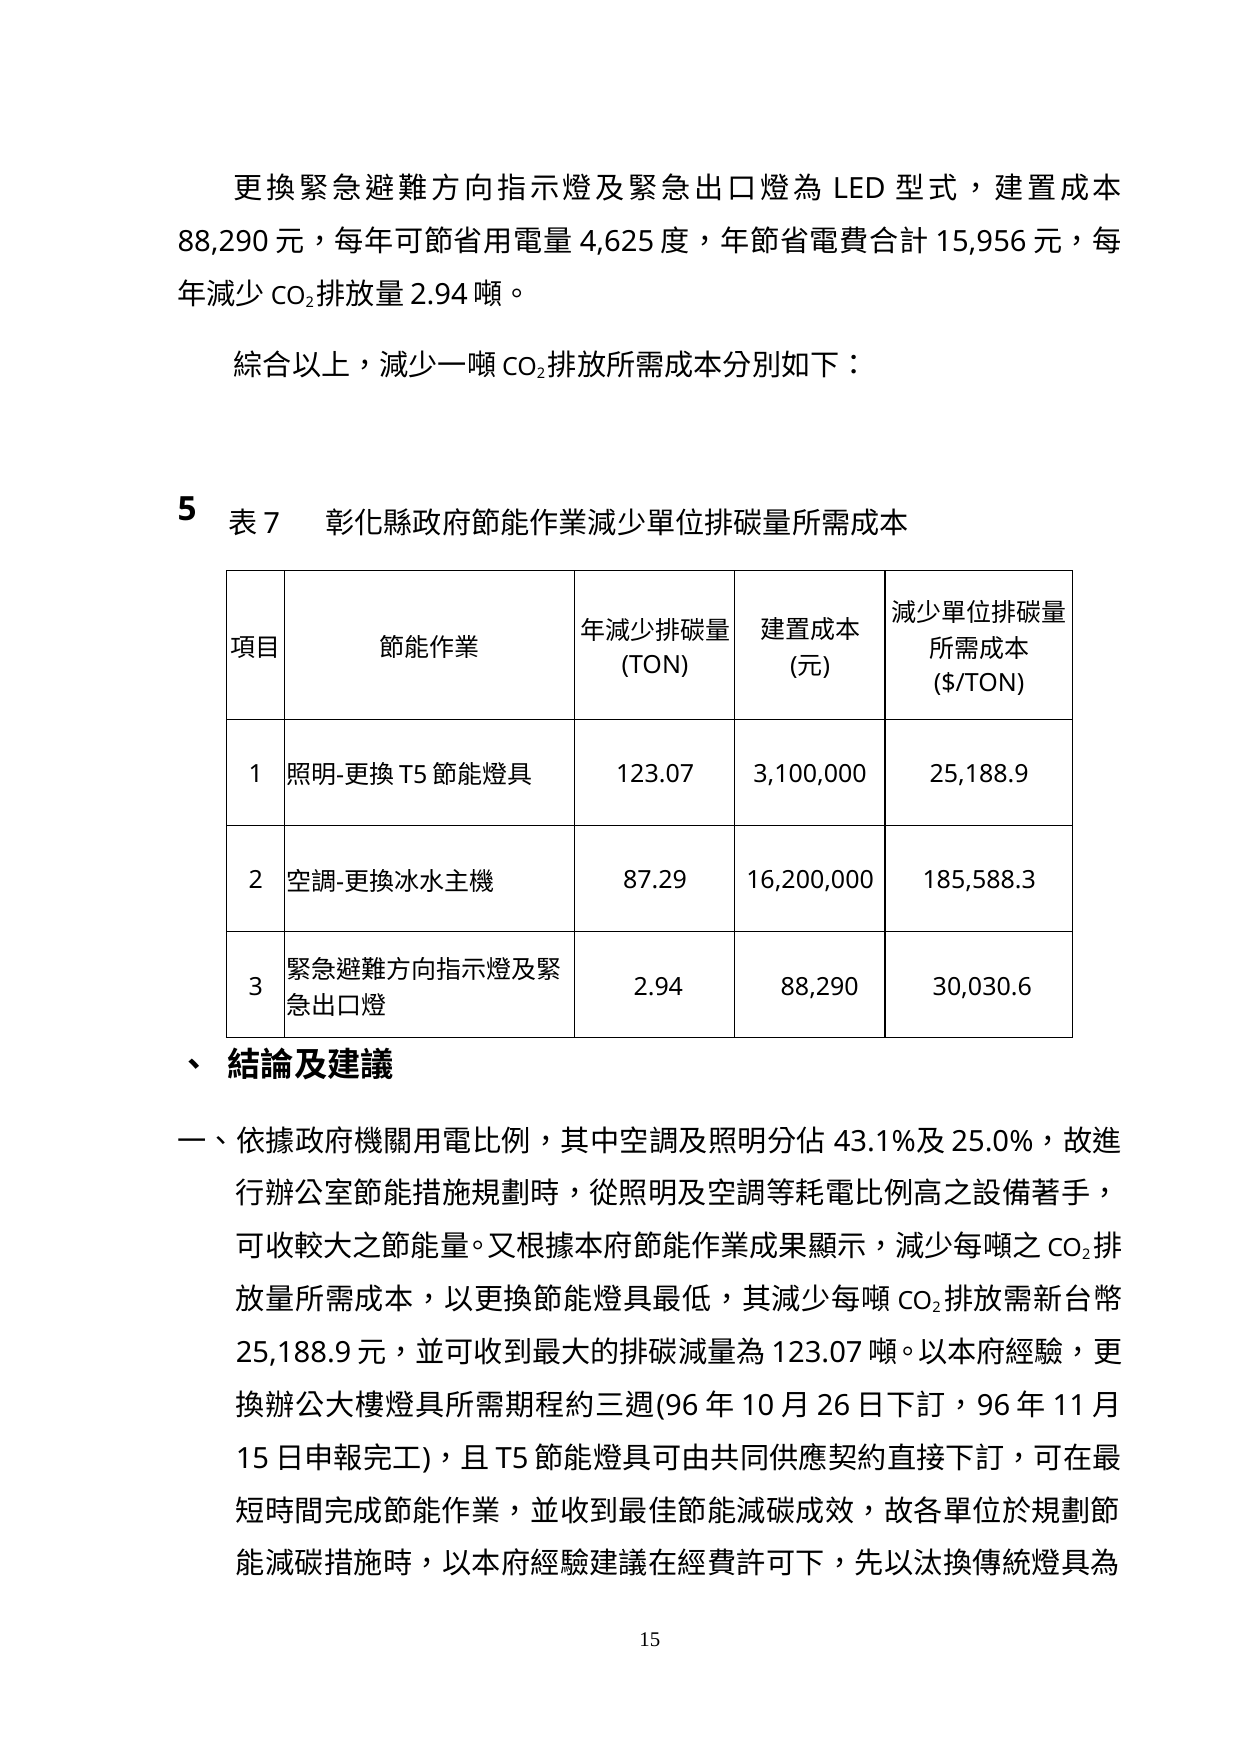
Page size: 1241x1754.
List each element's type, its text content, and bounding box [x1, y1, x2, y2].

text 綜合以上，減少一噸CO2排放所需成本分別如下： [177, 342, 1122, 384]
subtitle 結論及建議 [177, 482, 1122, 1086]
table_cell 123.07 [575, 720, 734, 825]
table_cell 185,588.3 [886, 826, 1072, 931]
table_cell 減少單位排碳量所需成本 ($/TON) [886, 571, 1072, 718]
table_cell 項目 [227, 571, 284, 718]
table_cell 空調-更換冰水主機 [285, 826, 574, 931]
table_cell 88,290 [735, 932, 884, 1037]
text 一、依據政府機關用電比例，其中空調及照明分佔43.1%及25.0%，故進行辦公室節能措施規劃時，從照明及空調等耗電比例高之設備著手，可收較大之節能量。又根據本府節能作業成果顯示，減少每噸之CO2排放量所需成本，以更換節能燈具最低，其減少每噸CO2排放需新台幣25,188.9元，並可收到最大的排碳減量為123.07噸。以本府經驗，更換辦公大樓燈具所需期程約三週(96年10月26日下訂，96年11月15日申報完工)，且T5節能燈具可由共同供應契約直接下訂，可在最短時間完成節能作業，並收到最佳節能減碳成效，故各單位於規劃節能減碳措施時，以本府經驗建議在經費許可下，先以汰換傳統燈具為 [177, 1117, 1122, 1582]
table_cell 87.29 [575, 826, 734, 931]
table_cell 3 [227, 932, 284, 1037]
table_cell 緊急避難方向指示燈及緊急出口燈 [285, 932, 574, 1037]
table_cell 30,030.6 [886, 932, 1072, 1037]
table_cell 3,100,000 [735, 720, 884, 825]
table_cell 建置成本 (元) [735, 571, 884, 718]
table_cell 25,188.9 [886, 720, 1072, 825]
table_cell 照明-更換T5節能燈具 [285, 720, 574, 825]
table_cell 16,200,000 [735, 826, 884, 931]
text 更換緊急避難方向指示燈及緊急出口燈為LED型式，建置成本88,290元，每年可節省用電量4,625度，年節省電費合計15,956元，每年減少CO2排放量2.94噸。 [177, 164, 1122, 313]
table_header 表7 彰化縣政府節能作業減少單位排碳量所需成本 [226, 470, 1073, 570]
table_cell 節能作業 [285, 571, 574, 718]
table_cell 2 [227, 826, 284, 931]
table_cell 年減少排碳量 (TON) [575, 571, 734, 718]
table_cell 1 [227, 720, 284, 825]
table_cell 2.94 [575, 932, 734, 1037]
